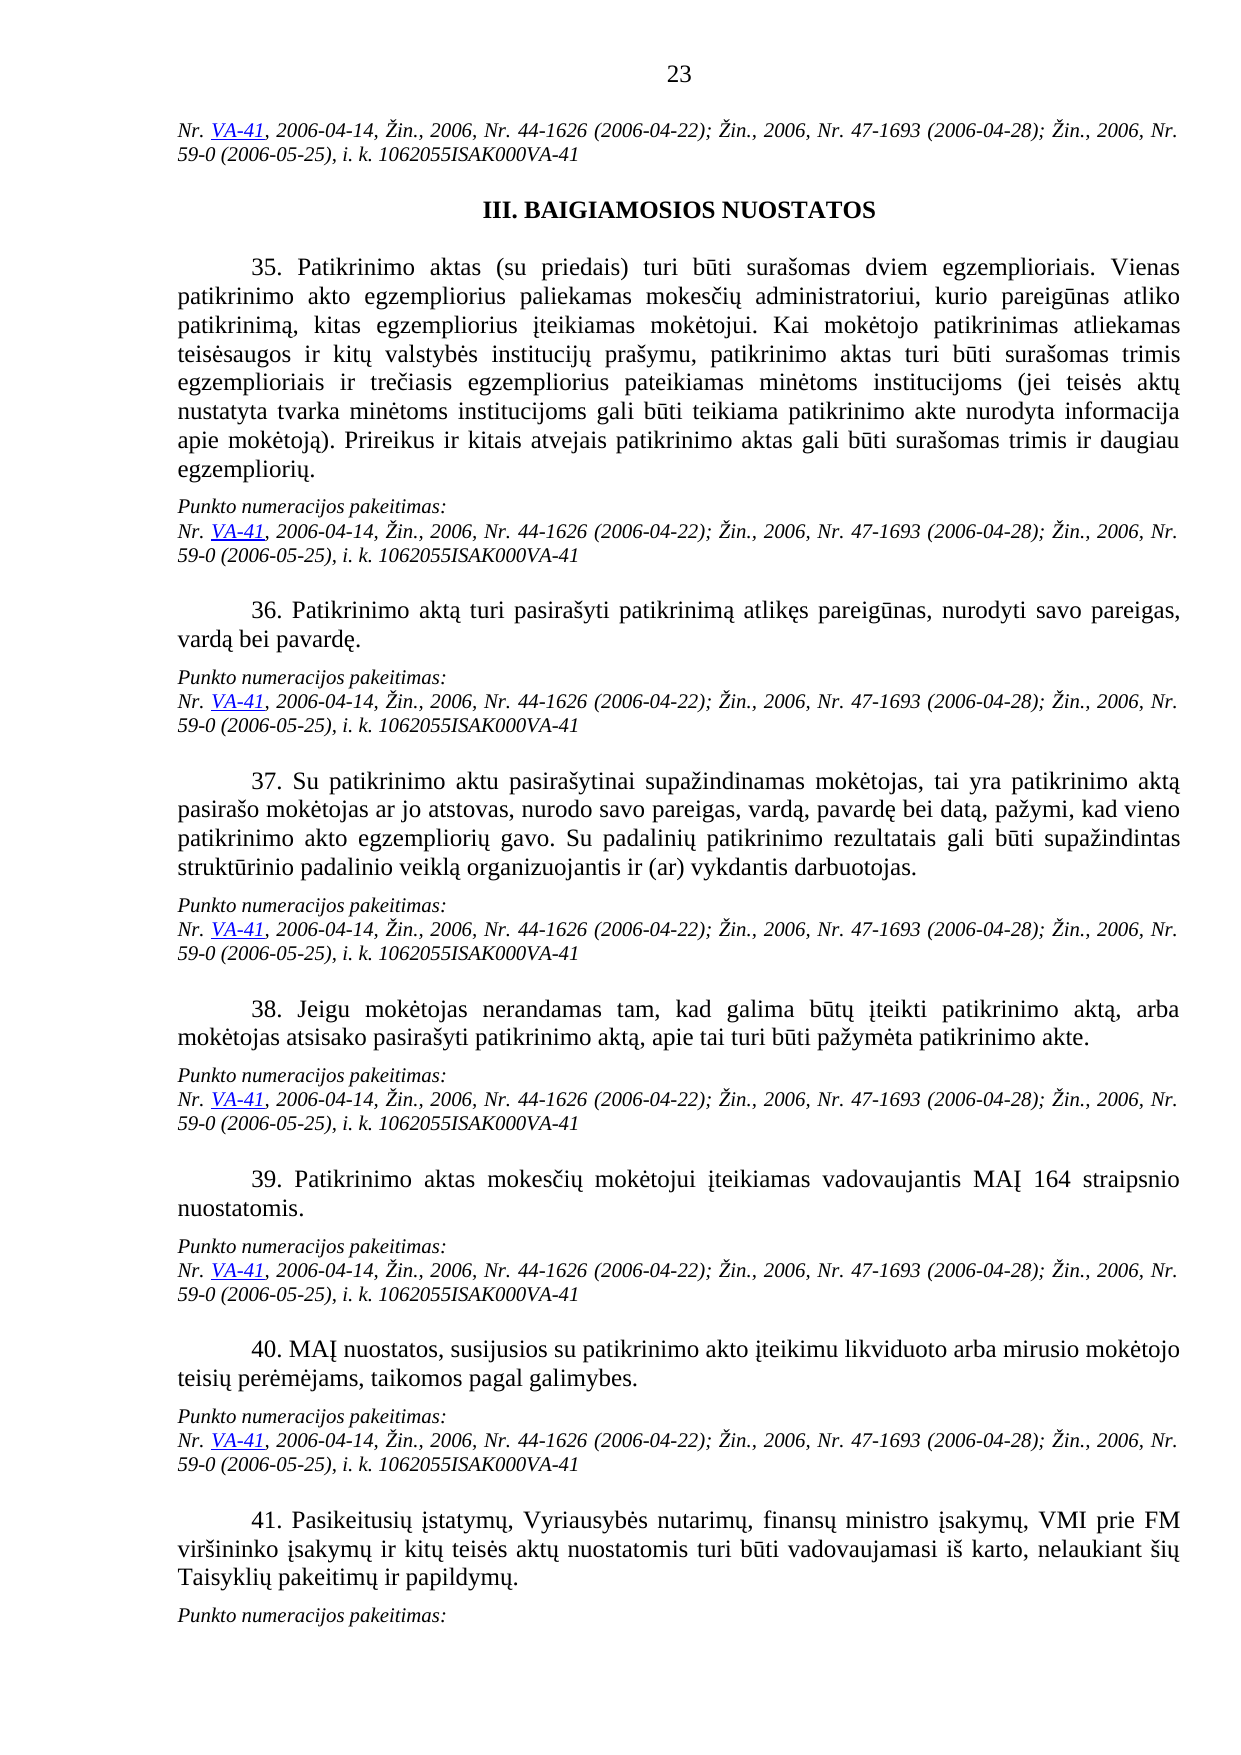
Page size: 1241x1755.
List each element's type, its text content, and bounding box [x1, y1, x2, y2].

text Nr. VA-41, 2006-04-14, Žin., 2006, Nr. 44-1626 (2006-04-22); Žin., 2006, Nr. 47-1693 (2006-04-28); Žin., 2006, Nr. 59-0 (2006-05-25), i. k. 1062055ISAK000VA-41 [177, 1428, 1181, 1476]
text Nr. VA-41, 2006-04-14, Žin., 2006, Nr. 44-1626 (2006-04-22); Žin., 2006, Nr. 47-1693 (2006-04-28); Žin., 2006, Nr. 59-0 (2006-05-25), i. k. 1062055ISAK000VA-41 [177, 518, 1181, 567]
text Nr. VA-41, 2006-04-14, Žin., 2006, Nr. 44-1626 (2006-04-22); Žin., 2006, Nr. 47-1693 (2006-04-28); Žin., 2006, Nr. 59-0 (2006-05-25), i. k. 1062055ISAK000VA-41 [177, 689, 1181, 737]
text 36. Patikrinimo aktą turi pasirašyti patikrinimą atlikęs pareigūnas, nurodyti savo pareigas, vardą bei pavardę. [177, 595, 1181, 653]
text 37. Su patikrinimo aktu pasirašytinai supažindinamas mokėtojas, tai yra patikrinimo aktą pasirašo mokėtojas ar jo atstovas, nurodo savo pareigas, vardą, pavardę bei datą, pažymi, kad vieno patikrinimo akto egzempliorių gavo. Su padalinių patikrinimo rezultatais gali būti supažindintas struktūrinio padalinio veiklą organizuojantis ir (ar) vykdantis darbuotojas. [177, 766, 1181, 881]
text Punkto numeracijos pakeitimas: [177, 494, 1181, 518]
text Nr. VA-41, 2006-04-14, Žin., 2006, Nr. 44-1626 (2006-04-22); Žin., 2006, Nr. 47-1693 (2006-04-28); Žin., 2006, Nr. 59-0 (2006-05-25), i. k. 1062055ISAK000VA-41 [177, 1087, 1181, 1135]
text Nr. VA-41, 2006-04-14, Žin., 2006, Nr. 44-1626 (2006-04-22); Žin., 2006, Nr. 47-1693 (2006-04-28); Žin., 2006, Nr. 59-0 (2006-05-25), i. k. 1062055ISAK000VA-41 [177, 118, 1181, 166]
text 35. Patikrinimo aktas (su priedais) turi būti surašomas dviem egzemplioriais. Vienas patikrinimo akto egzempliorius paliekamas mokesčių administratoriui, kurio pareigūnas atliko patikrinimą, kitas egzempliorius įteikiamas mokėtojui. Kai mokėtojo patikrinimas atliekamas teisėsaugos ir kitų valstybės institucijų prašymu, patikrinimo aktas turi būti surašomas trimis egzemplioriais ir trečiasis egzempliorius pateikiamas minėtoms institucijoms (jei teisės aktų nustatyta tvarka minėtoms institucijoms gali būti teikiama patikrinimo akte nurodyta informacija apie mokėtoją). Prireikus ir kitais atvejais patikrinimo aktas gali būti surašomas trimis ir daugiau egzempliorių. [177, 252, 1181, 482]
text Punkto numeracijos pakeitimas: [177, 1234, 1181, 1258]
text Punkto numeracijos pakeitimas: [177, 1063, 1181, 1087]
text 38. Jeigu mokėtojas nerandamas tam, kad galima būtų įteikti patikrinimo aktą, arba mokėtojas atsisako pasirašyti patikrinimo aktą, apie tai turi būti pažymėta patikrinimo akte. [177, 994, 1181, 1051]
text Punkto numeracijos pakeitimas: [177, 893, 1181, 917]
text Punkto numeracijos pakeitimas: [177, 1404, 1181, 1428]
text Punkto numeracijos pakeitimas: [177, 1603, 1181, 1627]
text III. BAIGIAMOSIOS NUOSTATOS [177, 195, 1181, 224]
text Nr. VA-41, 2006-04-14, Žin., 2006, Nr. 44-1626 (2006-04-22); Žin., 2006, Nr. 47-1693 (2006-04-28); Žin., 2006, Nr. 59-0 (2006-05-25), i. k. 1062055ISAK000VA-41 [177, 917, 1181, 965]
text Nr. VA-41, 2006-04-14, Žin., 2006, Nr. 44-1626 (2006-04-22); Žin., 2006, Nr. 47-1693 (2006-04-28); Žin., 2006, Nr. 59-0 (2006-05-25), i. k. 1062055ISAK000VA-41 [177, 1258, 1181, 1306]
text 39. Patikrinimo aktas mokesčių mokėtojui įteikiamas vadovaujantis MAĮ 164 straipsnio nuostatomis. [177, 1164, 1181, 1222]
text 40. MAĮ nuostatos, susijusios su patikrinimo akto įteikimu likviduoto arba mirusio mokėtojo teisių perėmėjams, taikomos pagal galimybes. [177, 1334, 1181, 1392]
text Punkto numeracijos pakeitimas: [177, 665, 1181, 689]
text 41. Pasikeitusių įstatymų, Vyriausybės nutarimų, finansų ministro įsakymų, VMI prie FM viršininko įsakymų ir kitų teisės aktų nuostatomis turi būti vadovaujamasi iš karto, nelaukiant šių Taisyklių pakeitimų ir papildymų. [177, 1505, 1181, 1591]
